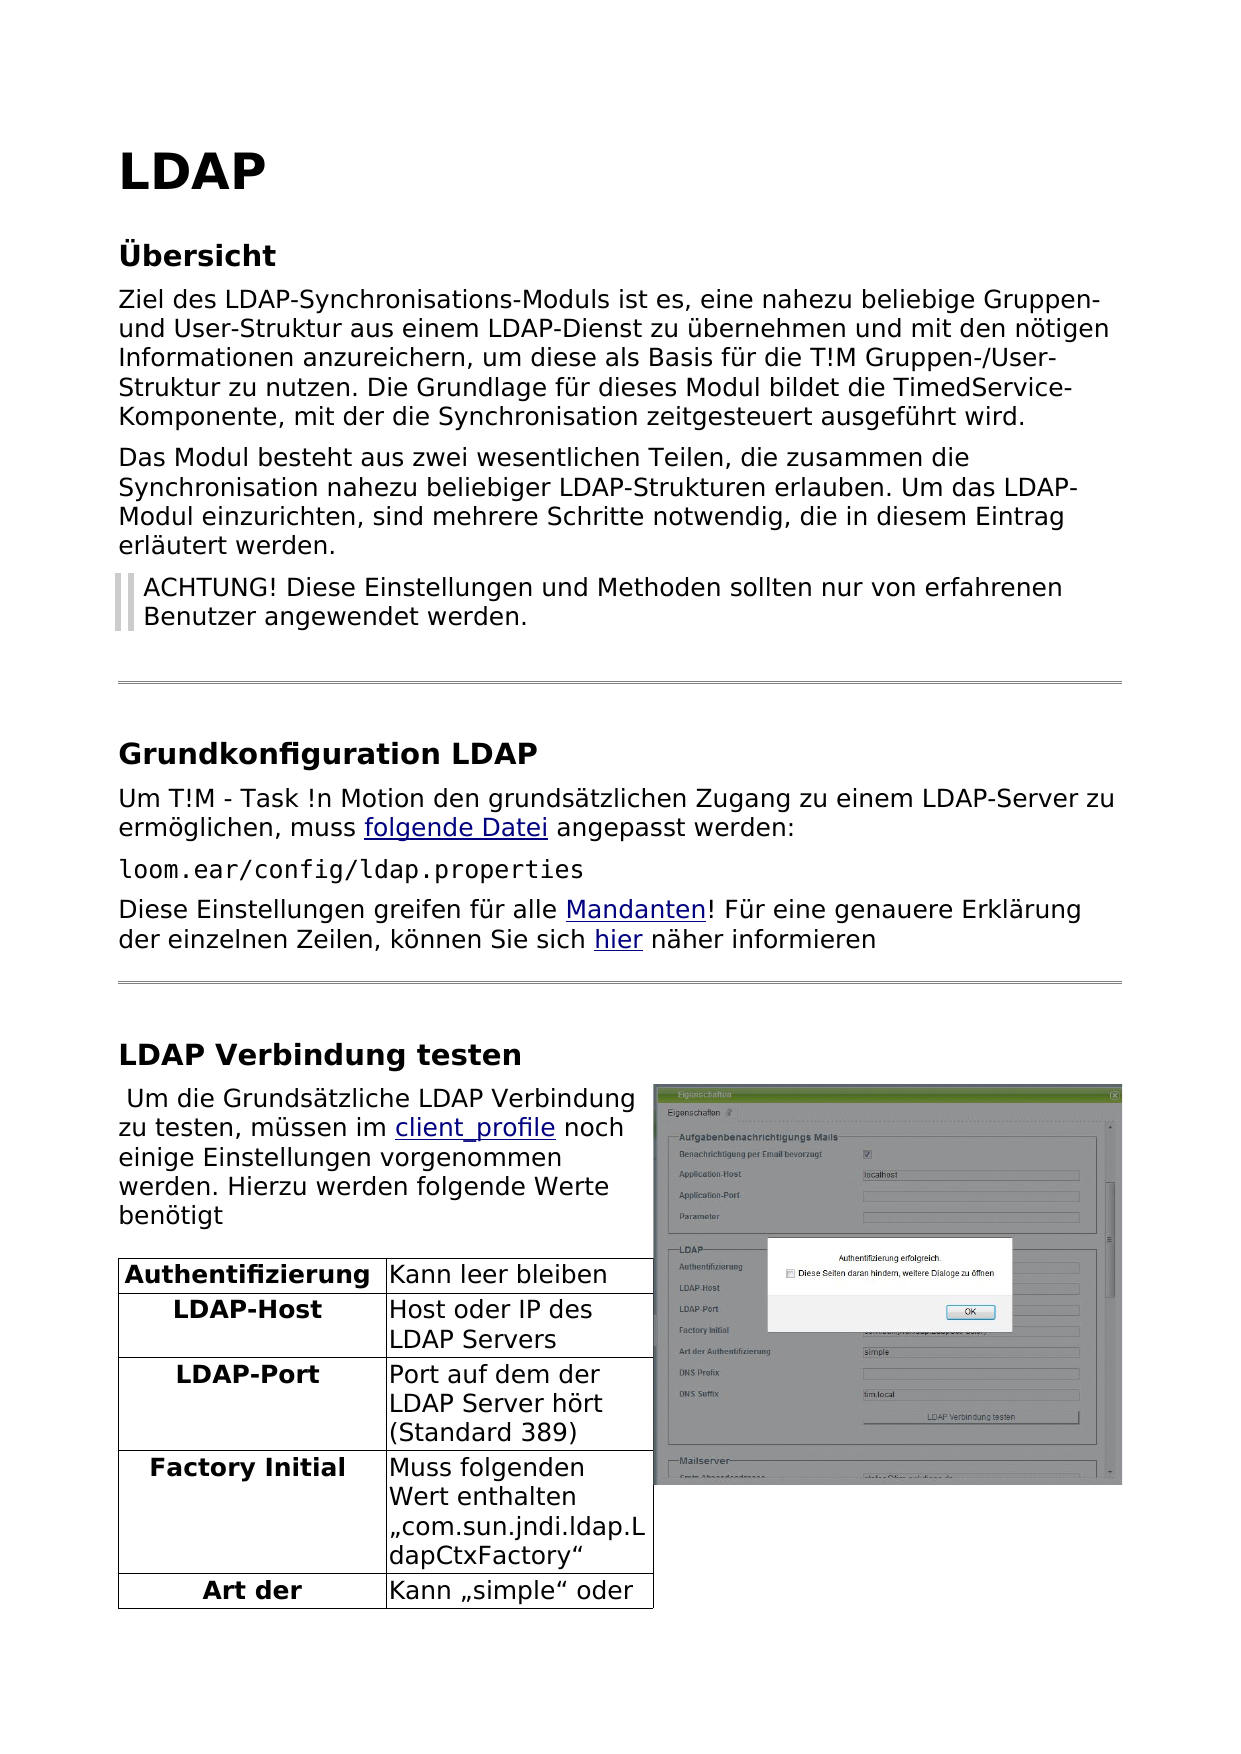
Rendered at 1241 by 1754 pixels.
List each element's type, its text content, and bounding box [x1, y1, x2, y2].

table_cell Art der [119, 1574, 386, 1608]
subtitle Grundkonfiguration LDAP [118, 737, 1122, 771]
table_cell LDAP-Port [119, 1358, 386, 1450]
subtitle LDAP [118, 143, 1122, 201]
table_cell Host oder IP des LDAP Servers [387, 1294, 653, 1357]
table_header [121, 573, 128, 631]
table_cell LDAP-Host [119, 1294, 386, 1357]
text loom.ear/config/ldap.properties [118, 855, 1122, 884]
table_cell Port auf dem der LDAP Server hört (Standard 389) [387, 1358, 653, 1450]
table_header ACHTUNG! Diese Einstellungen und Methoden sollten nur von erfahrenen Benutzer angewendet werden. [134, 573, 1109, 631]
picture [653, 1084, 1123, 1485]
table_cell Muss folgenden Wert enthalten „com.sun.jndi.ldap.LdapCtxFactory“ [387, 1451, 653, 1573]
table_header Kann leer bleiben [387, 1259, 653, 1293]
table_cell Factory Initial [119, 1451, 386, 1573]
table_cell Kann „simple“ oder [387, 1574, 653, 1608]
subtitle Übersicht [118, 239, 1122, 273]
table_header Authentifizierung [119, 1259, 386, 1293]
text Das Modul besteht aus zwei wesentlichen Teilen, die zusammen die Synchronisation nahezu beliebiger LDAP-Strukturen erlauben. Um das LDAP-Modul einzurichten, sind mehrere Schritte notwendig, die in diesem Eintrag erläutert werden. [118, 444, 1122, 560]
subtitle LDAP Verbindung testen [118, 1038, 1122, 1072]
text Um T!M - Task !n Motion den grundsätzlichen Zugang zu einem LDAP-Server zu ermöglichen, muss folgende Datei angepasst werden: [118, 784, 1122, 842]
text Ziel des LDAP-Synchronisations-Moduls ist es, eine nahezu beliebige Gruppen- und User-Struktur aus einem LDAP-Dienst zu übernehmen und mit den nötigen Informationen anzureichern, um diese als Basis für die T!M Gruppen-/User-Struktur zu nutzen. Die Grundlage für dieses Modul bildet die TimedService-Komponente, mit der die Synchronisation zeitgesteuert ausgeführt wird. [118, 285, 1122, 431]
table_header [1109, 573, 1122, 631]
text Um die Grundsätzliche LDAP Verbindung zu testen, müssen im client_profile noch einige Einstellungen vorgenommen werden. Hierzu werden folgende Werte benötigt [118, 1084, 653, 1230]
text Diese Einstellungen greifen für alle Mandanten! Für eine genauere Erklärung der einzelnen Zeilen, können Sie sich hier näher informieren [118, 896, 1122, 954]
